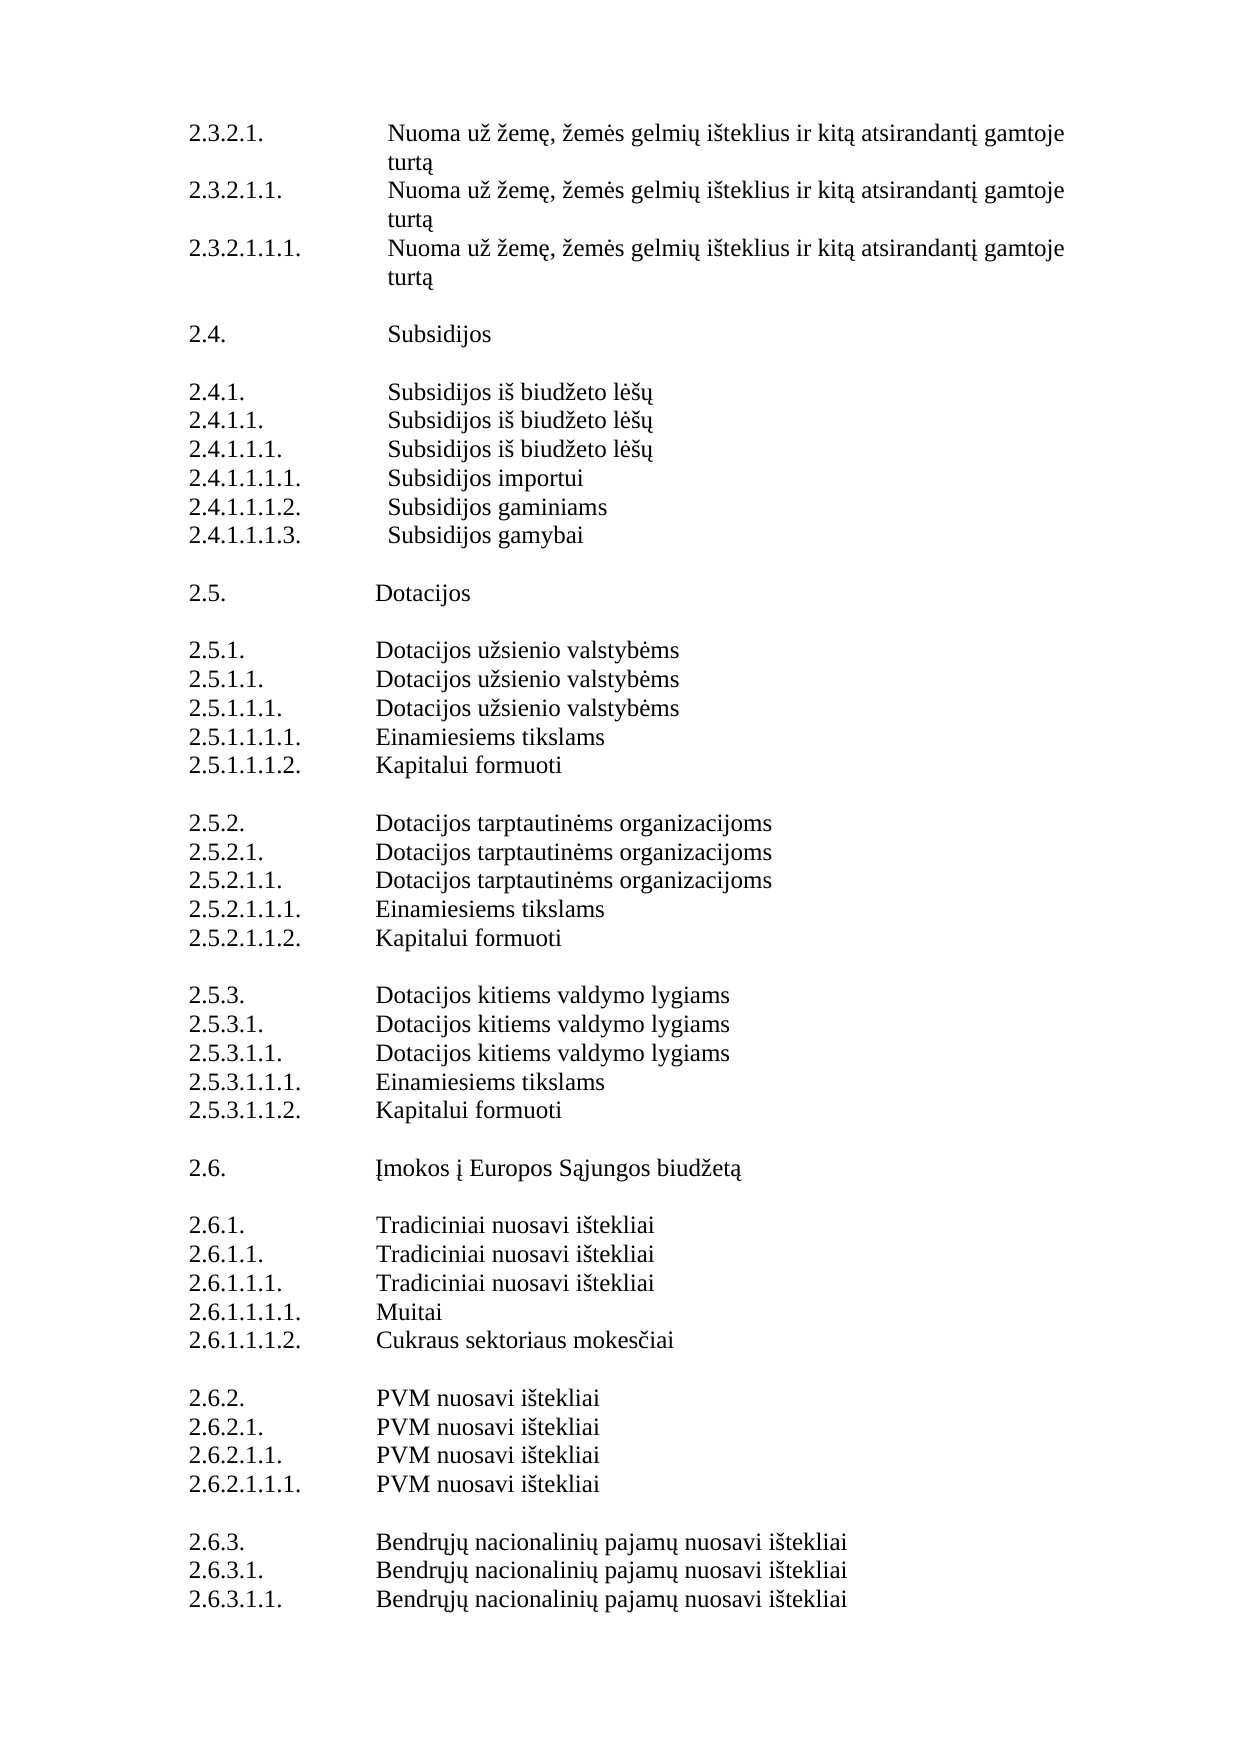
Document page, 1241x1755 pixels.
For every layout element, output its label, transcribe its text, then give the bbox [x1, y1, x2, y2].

table_cell 2.6.3.1. [177, 1556, 364, 1584]
table_header 2.5. [177, 578, 363, 607]
table_cell Einamiesiems tikslams [364, 1067, 1122, 1096]
table_cell Bendrųjų nacionalinių pajamų nuosavi ištekliai [364, 1584, 1122, 1613]
table_header Subsidijos [376, 319, 1122, 348]
table_cell 2.6.1.1.1. [177, 1268, 364, 1297]
table_cell Subsidijos iš biudžeto lėšų [376, 406, 1122, 434]
table_cell 2.6.1.1.1.2. [177, 1326, 364, 1354]
table_header Bendrųjų nacionalinių pajamų nuosavi ištekliai [364, 1527, 1122, 1556]
table_cell 2.6.1.1. [177, 1239, 364, 1268]
table_cell 2.6.2.1.1.1. [177, 1469, 365, 1498]
table_cell Nuoma už žemę, žemės gelmių išteklius ir kitą atsirandantį gamtoje turtą [376, 118, 1122, 176]
table_cell Dotacijos užsienio valstybėms [364, 693, 1122, 722]
table_cell 2.6.3.1.1. [177, 1584, 364, 1613]
table_cell 2.5.1.1. [177, 664, 364, 693]
table_header Tradiciniai nuosavi ištekliai [365, 1211, 1122, 1239]
table_header 2.6.3. [177, 1527, 364, 1556]
table_cell Tradiciniai nuosavi ištekliai [365, 1268, 1122, 1297]
table_cell Tradiciniai nuosavi ištekliai [365, 1239, 1122, 1268]
table_cell 2.6.1.1.1.1. [177, 1297, 364, 1326]
table_cell Dotacijos kitiems valdymo lygiams [364, 1038, 1122, 1067]
table_cell 2.6.2.1. [177, 1412, 365, 1441]
table_cell Dotacijos tarptautinėms organizacijoms [364, 866, 1122, 894]
table_cell Subsidijos gamybai [376, 521, 1122, 549]
table_cell 2.3.2.1.1. [177, 176, 376, 233]
table_cell Bendrųjų nacionalinių pajamų nuosavi ištekliai [364, 1556, 1122, 1584]
table_cell Kapitalui formuoti [364, 923, 1122, 952]
table_cell 2.5.1.1.1.1. [177, 722, 364, 751]
table_cell 2.5.3.1.1.2. [177, 1096, 364, 1124]
table_cell PVM nuosavi ištekliai [365, 1469, 1122, 1498]
table_header Dotacijos [364, 578, 1122, 607]
table_cell 2.4.1.1.1. [177, 434, 376, 463]
table_header 2.4. [177, 319, 376, 348]
table_cell 2.5.1.1.1. [177, 693, 364, 722]
table_cell Cukraus sektoriaus mokesčiai [365, 1326, 1122, 1354]
table_cell PVM nuosavi ištekliai [365, 1412, 1122, 1441]
table_cell Subsidijos iš biudžeto lėšų [376, 434, 1122, 463]
table_header 2.6.2. [177, 1383, 365, 1412]
table_cell 2.5.2.1.1. [177, 866, 364, 894]
table_cell 2.4.1.1.1.2. [177, 492, 376, 521]
table_cell 2.5.2.1.1.1. [177, 894, 364, 923]
table_header Įmokos į Europos Sąjungos biudžetą [364, 1153, 1122, 1182]
table_cell 2.5.3.1.1. [177, 1038, 364, 1067]
table_cell Einamiesiems tikslams [364, 894, 1122, 923]
table_cell 2.4.1.1. [177, 406, 376, 434]
table_cell Dotacijos tarptautinėms organizacijoms [364, 837, 1122, 866]
table_header PVM nuosavi ištekliai [365, 1383, 1122, 1412]
table_cell Muitai [365, 1297, 1122, 1326]
table_cell Kapitalui formuoti [364, 751, 1122, 779]
table_cell 2.5.3.1.1.1. [177, 1067, 364, 1096]
table_cell Nuoma už žemę, žemės gelmių išteklius ir kitą atsirandantį gamtoje turtą [376, 176, 1122, 233]
table_cell 2.6.2.1.1. [177, 1441, 365, 1469]
table_header 2.5.1. [177, 636, 364, 664]
table_cell 2.5.3.1. [177, 1009, 364, 1038]
table_cell Subsidijos importui [376, 463, 1122, 492]
table_header Dotacijos kitiems valdymo lygiams [364, 981, 1122, 1009]
table_header Dotacijos užsienio valstybėms [364, 636, 1122, 664]
table_header Subsidijos iš biudžeto lėšų [376, 377, 1122, 406]
table_header 2.5.3. [177, 981, 364, 1009]
table_cell Subsidijos gaminiams [376, 492, 1122, 521]
table_header Dotacijos tarptautinėms organizacijoms [364, 808, 1122, 837]
table_cell Einamiesiems tikslams [364, 722, 1122, 751]
table_header 2.6. [177, 1153, 363, 1182]
table_cell Kapitalui formuoti [364, 1096, 1122, 1124]
table_cell 2.3.2.1.1.1. [177, 233, 376, 291]
table_cell Dotacijos kitiems valdymo lygiams [364, 1009, 1122, 1038]
table_cell Nuoma už žemę, žemės gelmių išteklius ir kitą atsirandantį gamtoje turtą [376, 233, 1122, 291]
table_cell 2.5.2.1.1.2. [177, 923, 364, 952]
table_cell 2.4.1.1.1.1. [177, 463, 376, 492]
table_cell 2.4.1.1.1.3. [177, 521, 376, 549]
table_cell 2.5.2.1. [177, 837, 364, 866]
table_cell PVM nuosavi ištekliai [365, 1441, 1122, 1469]
table_header 2.5.2. [177, 808, 364, 837]
table_cell 2.3.2.1. [177, 118, 376, 176]
table_header 2.6.1. [177, 1211, 364, 1239]
table_cell 2.5.1.1.1.2. [177, 751, 364, 779]
table_cell Dotacijos užsienio valstybėms [364, 664, 1122, 693]
table_header 2.4.1. [177, 377, 376, 406]
